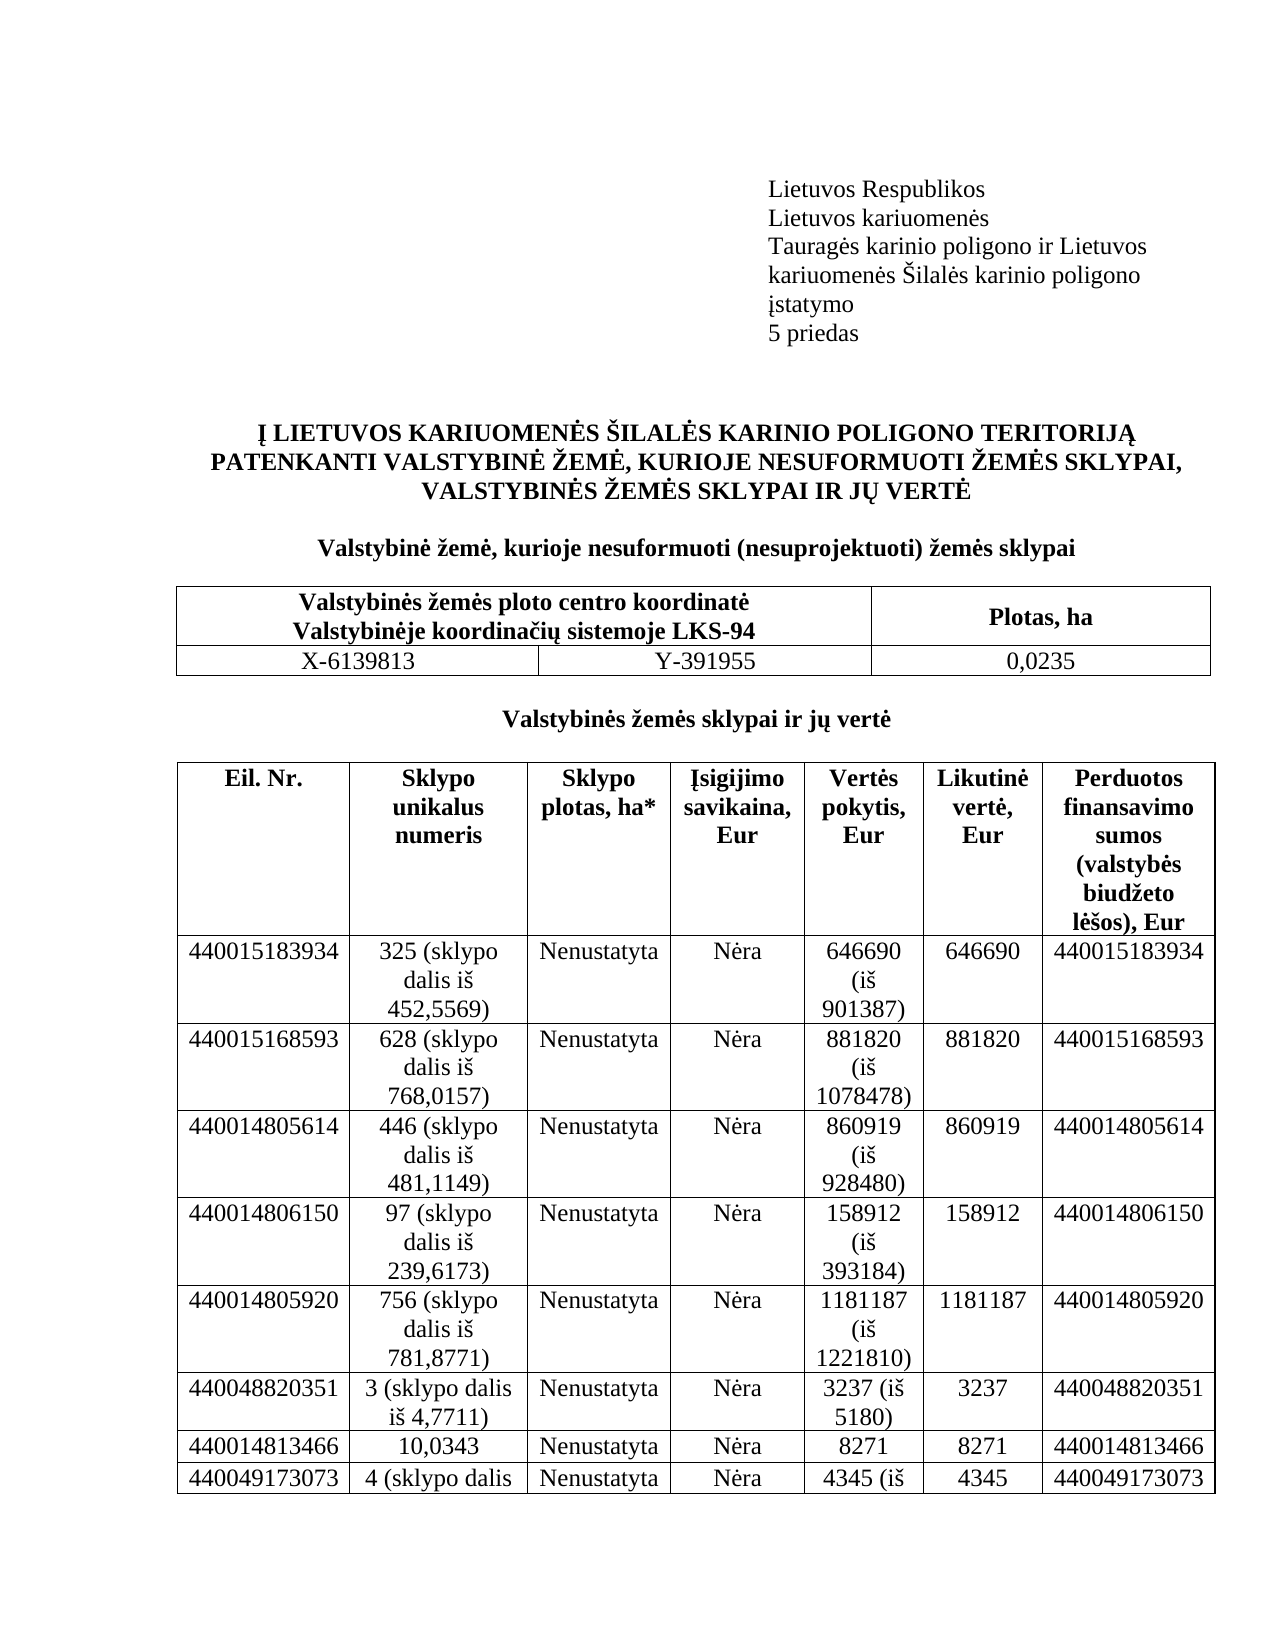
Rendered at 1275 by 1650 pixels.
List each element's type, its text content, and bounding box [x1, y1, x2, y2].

text Tauragės karinio poligono ir Lietuvos [768, 231, 1216, 260]
table_cell Nėra [671, 936, 804, 1023]
table_cell Nenustatyta [528, 1024, 670, 1110]
table_header Vertės pokytis, Eur [805, 763, 923, 935]
text kariuomenės Šilalės karinio poligono [768, 260, 1216, 289]
table_cell 10,0343 [350, 1431, 527, 1462]
table_cell Nenustatyta [528, 1373, 670, 1430]
text įstatymo [768, 289, 1216, 318]
table_cell 0,0235 [872, 646, 1210, 674]
table_cell 440049173073 [178, 1463, 349, 1493]
table_cell 440014806150 [1043, 1198, 1214, 1284]
table_header Plotas, ha [872, 587, 1210, 645]
text Lietuvos kariuomenės [768, 203, 1216, 231]
table_cell 440014805920 [1043, 1286, 1214, 1372]
table_cell Nėra [671, 1431, 804, 1462]
table_cell 440015183934 [1043, 936, 1214, 1023]
table_cell Nėra [671, 1463, 804, 1493]
text Į LIETUVOS KARIUOMENĖS šilalės KARINIO POLIGONO TERITORIJĄ PATENKANTi VALSTYBINĖ ŽEMĖ, KURIOJE NESUFORMUOTI ŽEMĖS SKLYPAI, VALSTYBINĖS ŽEMĖS SKLYPAI ir JŲ VERTĖ [177, 418, 1216, 504]
table_header Likutinė vertė, Eur [924, 763, 1042, 935]
table_cell 3 (sklypo dalis iš 4,7711) [350, 1373, 527, 1430]
table_cell 860919 [924, 1111, 1042, 1197]
table_cell 1181187 (iš 1221810) [805, 1286, 923, 1372]
table_cell Nėra [671, 1111, 804, 1197]
text Valstybinės žemės sklypai ir jų vertė [177, 704, 1216, 733]
text Valstybinė žemė, kurioje nesuformuoti (nesuprojektuoti) žemės sklypai [177, 533, 1216, 562]
table_cell 860919 (iš 928480) [805, 1111, 923, 1197]
table_cell 8271 [924, 1431, 1042, 1462]
table_header Valstybinės žemės ploto centro koordinatė Valstybinėje koordinačių sistemoje LKS-94 [177, 587, 871, 645]
table_cell 8271 [805, 1431, 923, 1462]
table_cell 881820 (iš 1078478) [805, 1024, 923, 1110]
table_cell 440014805614 [1043, 1111, 1214, 1197]
table_cell 1181187 [924, 1286, 1042, 1372]
table_cell Nėra [671, 1373, 804, 1430]
table_cell 4345 [924, 1463, 1042, 1493]
table_cell 646690 (iš 901387) [805, 936, 923, 1023]
table_cell Y-391955 [539, 646, 871, 674]
table_cell 440015168593 [1043, 1024, 1214, 1110]
table_cell 3237 (iš 5180) [805, 1373, 923, 1430]
table_cell Nenustatyta [528, 1463, 670, 1493]
table_header Eil. Nr. [178, 763, 349, 935]
table_cell 440014813466 [178, 1431, 349, 1462]
table_cell 3237 [924, 1373, 1042, 1430]
table_cell 440015183934 [178, 936, 349, 1023]
table_cell Nėra [671, 1024, 804, 1110]
text 5 priedas [768, 318, 1216, 346]
table_cell 325 (sklypo dalis iš 452,5569) [350, 936, 527, 1023]
table_cell 158912 [924, 1198, 1042, 1284]
table_cell 628 (sklypo dalis iš 768,0157) [350, 1024, 527, 1110]
text Lietuvos Respublikos [768, 174, 1216, 203]
table_cell 97 (sklypo dalis iš 239,6173) [350, 1198, 527, 1284]
table_cell Nenustatyta [528, 1286, 670, 1372]
table_cell Nenustatyta [528, 1431, 670, 1462]
table_cell 440048820351 [178, 1373, 349, 1430]
table_cell Nenustatyta [528, 936, 670, 1023]
table_cell 440014806150 [178, 1198, 349, 1284]
table_cell 440014805920 [178, 1286, 349, 1372]
table_cell 440015168593 [178, 1024, 349, 1110]
table_header Perduotos finansavimo sumos (valstybės biudžeto lėšos), Eur [1043, 763, 1214, 935]
table_cell 756 (sklypo dalis iš 781,8771) [350, 1286, 527, 1372]
table_cell Nenustatyta [528, 1198, 670, 1284]
table_cell 881820 [924, 1024, 1042, 1110]
table_cell 440014805614 [178, 1111, 349, 1197]
table_cell Nėra [671, 1286, 804, 1372]
table_cell X-6139813 [177, 646, 538, 674]
table_cell 158912 (iš 393184) [805, 1198, 923, 1284]
table_cell 440049173073 [1043, 1463, 1214, 1493]
table_cell 440014813466 [1043, 1431, 1214, 1462]
table_cell 4345 (iš [805, 1463, 923, 1493]
table_header Sklypo plotas, ha* [528, 763, 670, 935]
table_cell 646690 [924, 936, 1042, 1023]
table_cell Nenustatyta [528, 1111, 670, 1197]
table_cell 446 (sklypo dalis iš 481,1149) [350, 1111, 527, 1197]
table_cell 4 (sklypo dalis [350, 1463, 527, 1493]
table_header Sklypo unikalus numeris [350, 763, 527, 935]
table_header Įsigijimo savikaina, Eur [671, 763, 804, 935]
table_cell Nėra [671, 1198, 804, 1284]
table_cell 440048820351 [1043, 1373, 1214, 1430]
